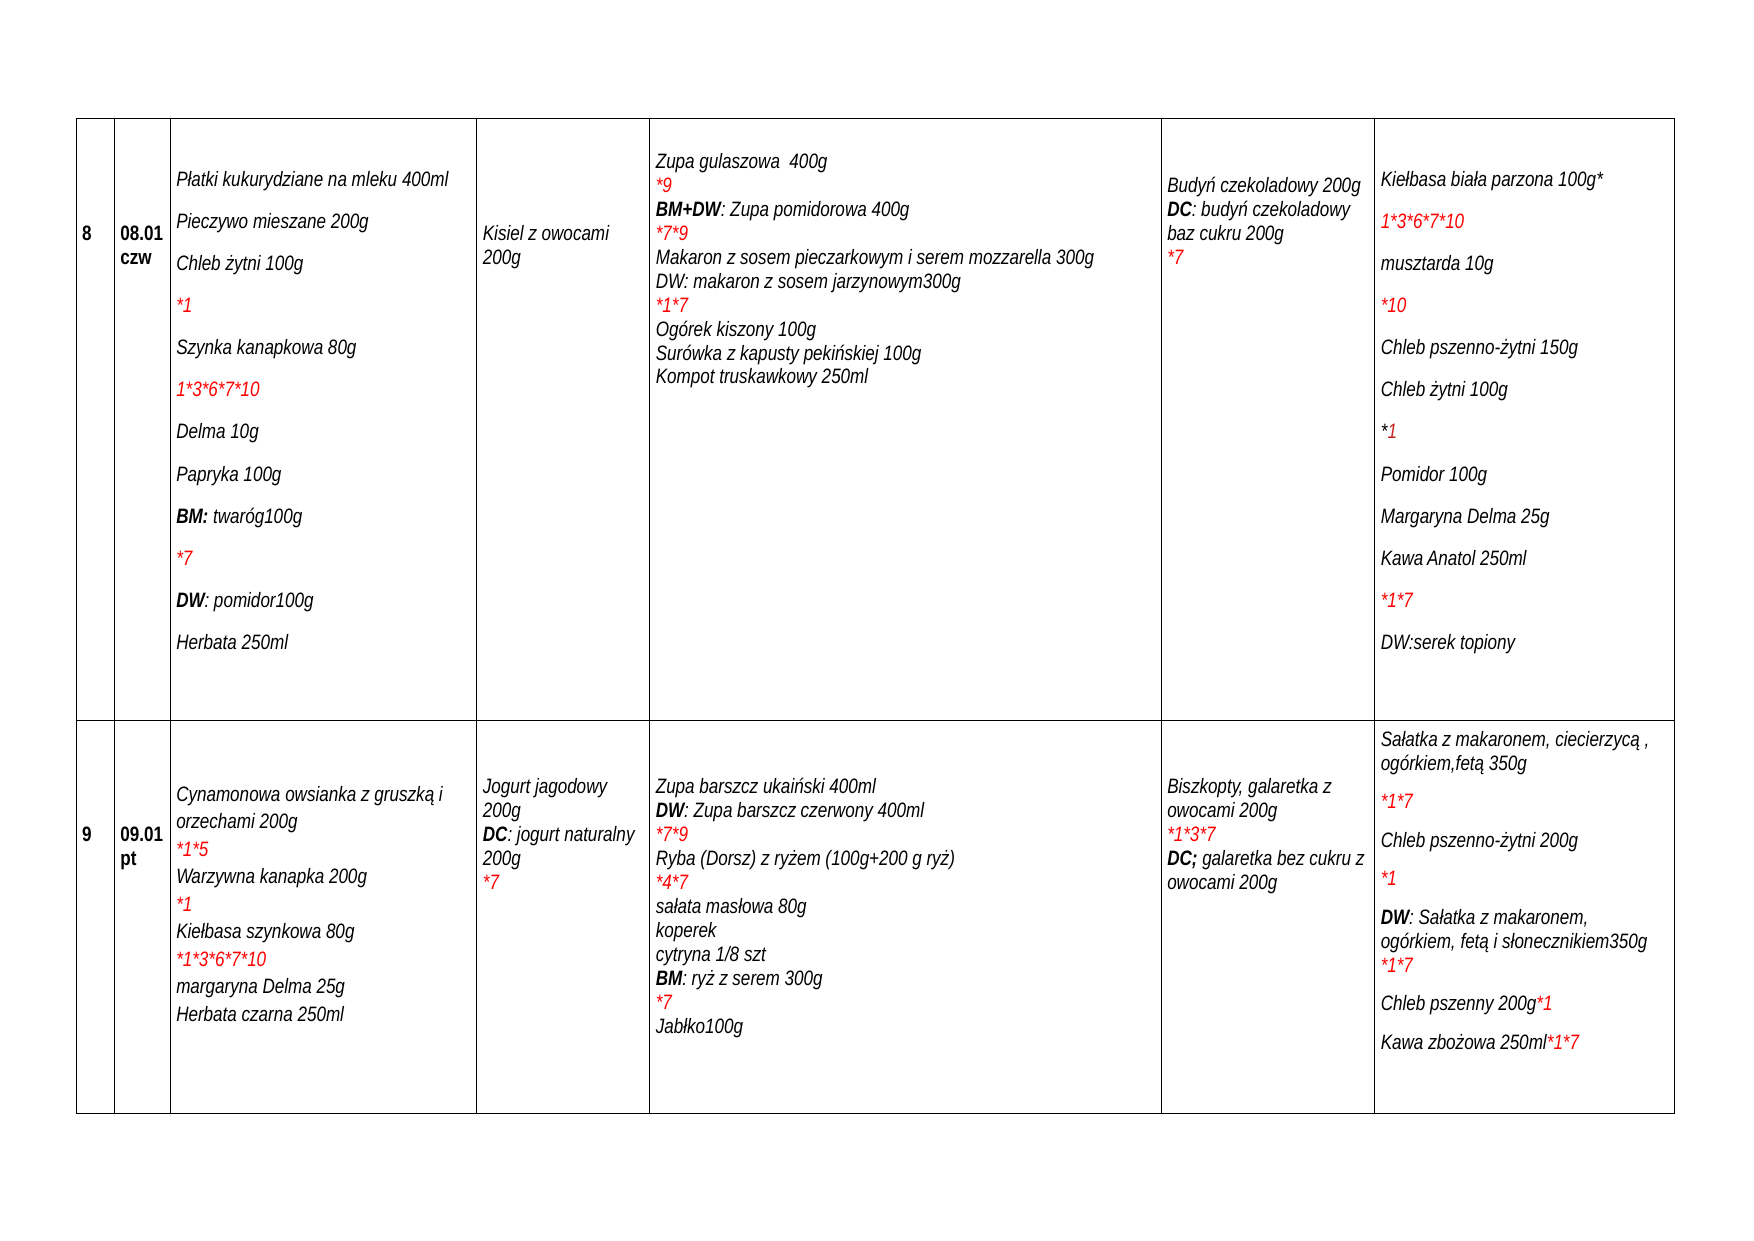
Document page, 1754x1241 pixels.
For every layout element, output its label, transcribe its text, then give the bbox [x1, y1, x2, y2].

table_cell Płatki kukurydziane na mleku 400ml Pieczywo mieszane 200g Chleb żytni 100g *1 Szynka kanapkowa 80g 1*3*6*7*10 Delma 10g Papryka 100g BM: twaróg100g *7 DW: pomidor100g Herbata 250ml [171, 119, 476, 720]
table_cell Biszkopty, galaretka z owocami 200g *1*3*7 DC; galaretka bez cukru z owocami 200g [1162, 721, 1374, 1112]
table_cell Sałatka z makaronem, ciecierzycą , ogórkiem,fetą 350g *1*7 Chleb pszenno-żytni 200g *1 DW: Sałatka z makaronem, ogórkiem, fetą i słonecznikiem350g *1*7 Chleb pszenny 200g*1 Kawa zbożowa 250ml*1*7 [1375, 721, 1674, 1112]
table_cell 8 [77, 119, 114, 720]
table_cell Zupa gulaszowa 400g *9 BM+DW: Zupa pomidorowa 400g *7*9 Makaron z sosem pieczarkowym i serem mozzarella 300g DW: makaron z sosem jarzynowym300g *1*7 Ogórek kiszony 100g Surówka z kapusty pekińskiej 100g Kompot truskawkowy 250ml [650, 119, 1161, 720]
table_cell Kiełbasa biała parzona 100g* 1*3*6*7*10 musztarda 10g *10 Chleb pszenno-żytni 150g Chleb żytni 100g *1 Pomidor 100g Margaryna Delma 25g Kawa Anatol 250ml *1*7 DW:serek topiony [1375, 119, 1674, 720]
table_cell 9 [77, 721, 114, 1112]
table_cell Zupa barszcz ukaiński 400ml DW: Zupa barszcz czerwony 400ml *7*9 Ryba (Dorsz) z ryżem (100g+200 g ryż) *4*7 sałata masłowa 80g koperek cytryna 1/8 szt BM: ryż z serem 300g *7 Jabłko100g [650, 721, 1161, 1112]
table_cell Cynamonowa owsianka z gruszką i orzechami 200g *1*5 Warzywna kanapka 200g *1 Kiełbasa szynkowa 80g *1*3*6*7*10 margaryna Delma 25g Herbata czarna 250ml [171, 721, 476, 1112]
table_cell Jogurt jagodowy 200g DC: jogurt naturalny 200g *7 [477, 721, 649, 1112]
table_cell 08.01 czw [115, 119, 170, 720]
table_cell Kisiel z owocami 200g [477, 119, 649, 720]
table_cell Budyń czekoladowy 200g DC: budyń czekoladowy baz cukru 200g *7 [1162, 119, 1374, 720]
table_cell 09.01 pt [115, 721, 170, 1112]
